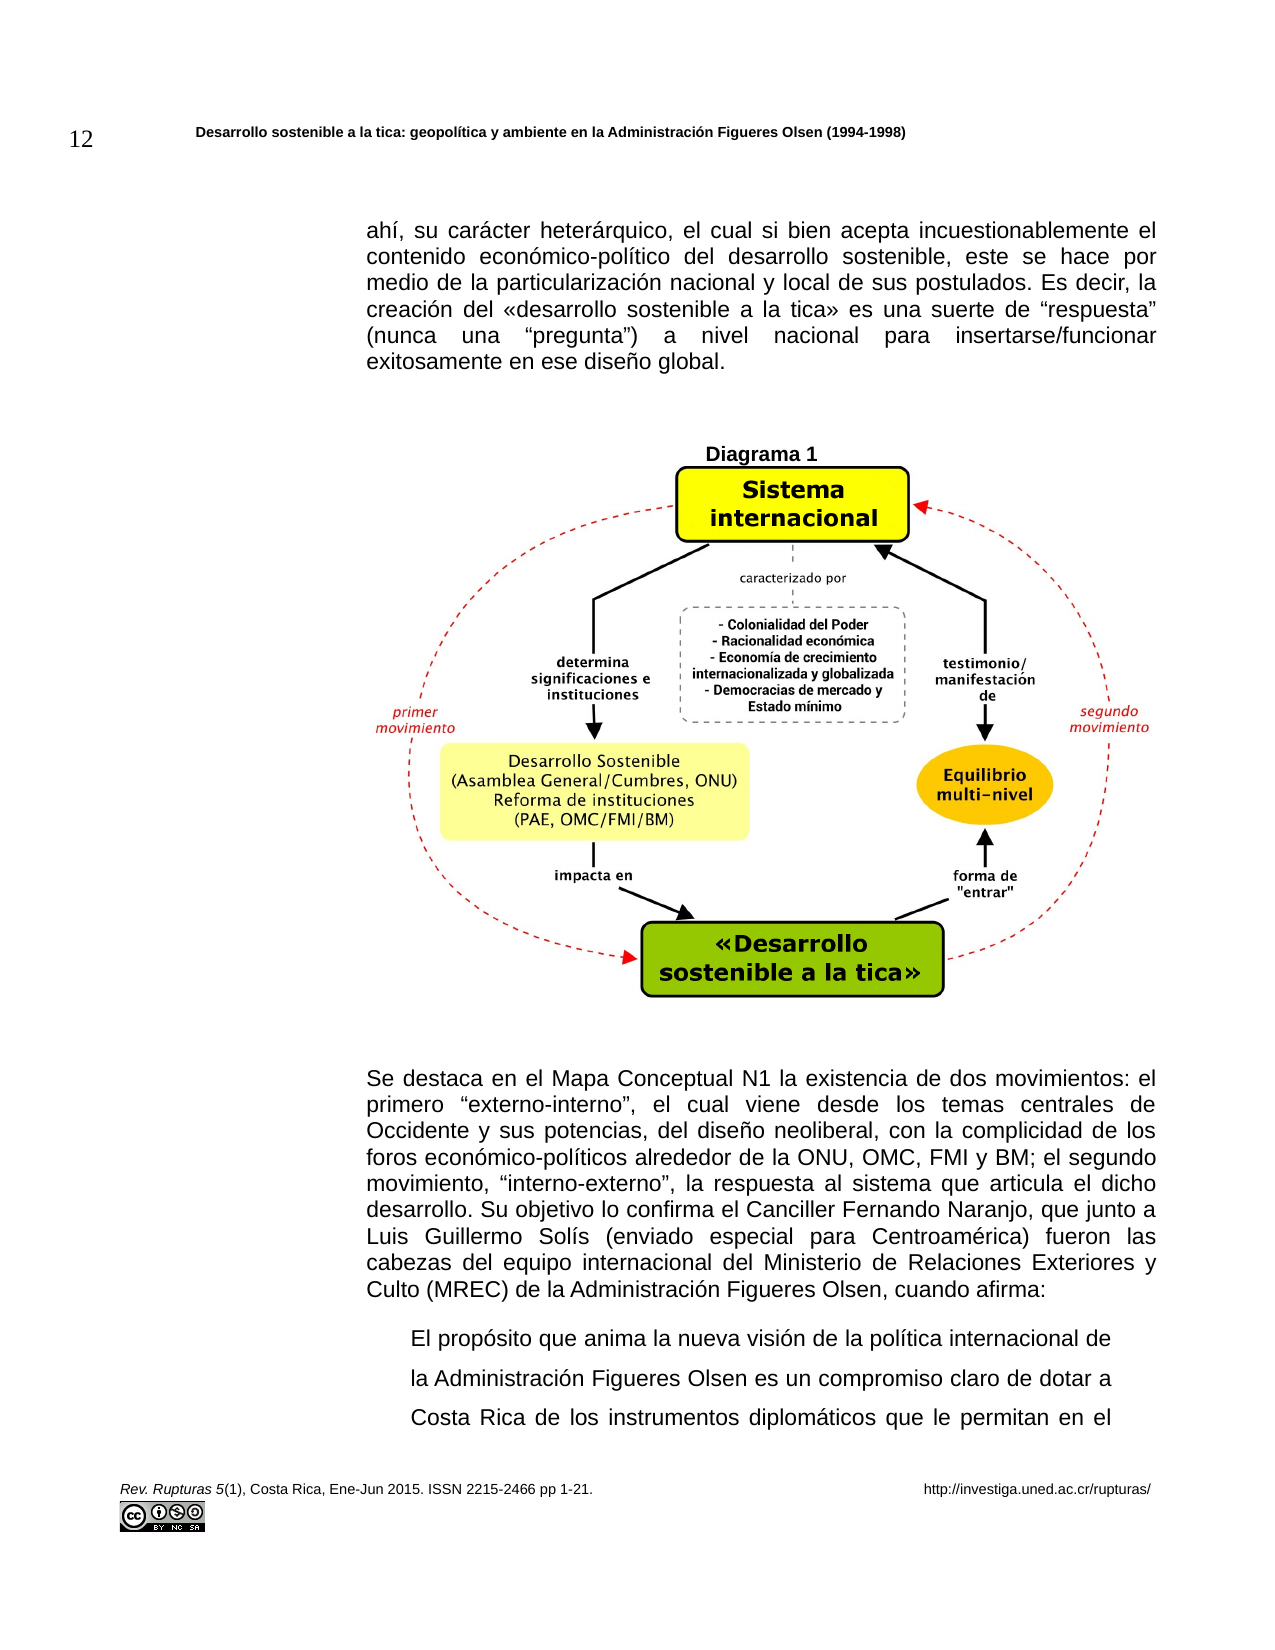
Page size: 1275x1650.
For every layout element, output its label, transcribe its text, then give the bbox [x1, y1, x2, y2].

text Se destaca en el Mapa Conceptual N1 la existencia de dos movimientos: el primero “externo-interno”, el cual viene desde los temas centrales de Occidente y sus potencias, del diseño neoliberal, con la complicidad de los foros económico-políticos alrededor de la ONU, OMC, FMI y BM; el segundo movimiento, “interno-externo”, la respuesta al sistema que articula el dicho desarrollo. Su objetivo lo confirma el Canciller Fernando Naranjo, que junto a Luis Guillermo Solís (enviado especial para Centroamérica) fueron las cabezas del equipo internacional del Ministerio de Relaciones Exteriores y Culto (MREC) de la Administración Figueres Olsen, cuando afirma: [366, 1065, 1157, 1302]
picture [371, 466, 1152, 998]
picture [119, 1501, 205, 1532]
text ahí, su carácter heterárquico, el cual si bien acepta incuestionablemente el contenido económico-político del desarrollo sostenible, este se hace por medio de la particularización nacional y local de sus postulados. Es decir, la creación del «desarrollo sostenible a la tica» es una suerte de “respuesta” (nunca una “pregunta”) a nivel nacional para insertarse/funcionar exitosamente en ese diseño global. [366, 217, 1157, 375]
text El propósito que anima la nueva visión de la política internacional de la Administración Figueres Olsen es un compromiso claro de dotar a Costa Rica de los instrumentos diplomáticos que le permitan en el [410, 1325, 1113, 1431]
table_header Diagrama 1 [366, 436, 1157, 1003]
